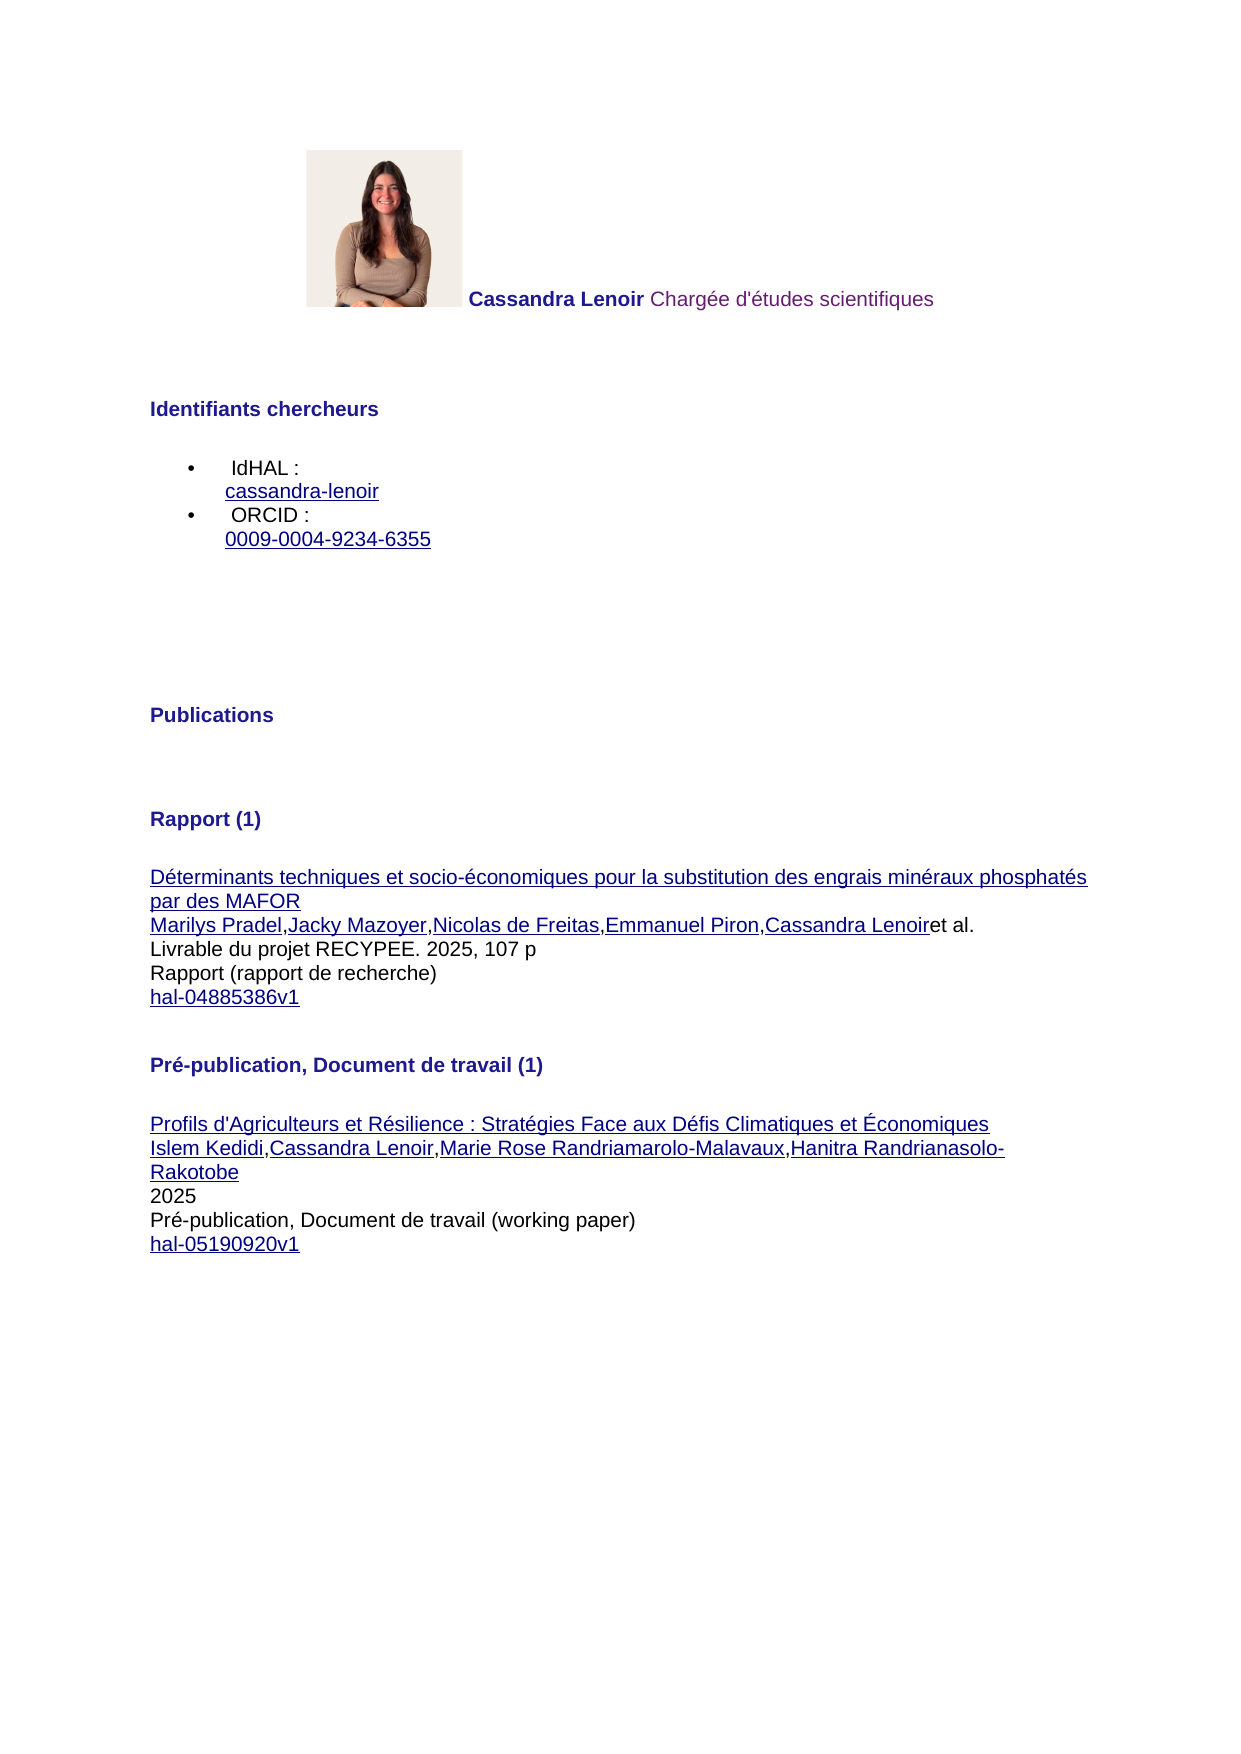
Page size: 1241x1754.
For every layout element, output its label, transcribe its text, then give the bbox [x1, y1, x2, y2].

subtitle Rapport (1) [150, 806, 1090, 830]
subtitle Cassandra Lenoir Chargée d'études scientifiques [150, 150, 1090, 311]
list IdHAL : [187, 455, 1090, 479]
subtitle Identifiants chercheurs [150, 397, 1090, 421]
list 0009-0004-9234-6355 [187, 527, 1090, 551]
subtitle Pré-publication, Document de travail (1) [150, 1053, 1090, 1077]
subtitle Publications [150, 703, 1090, 727]
picture [306, 150, 463, 307]
list cassandra-lenoir [187, 479, 1090, 503]
table_header Déterminants techniques et socio-économiques pour la substitution des engrais minéraux phosphatés par des MAFOR Marilys Pradel,Jacky Mazoyer,Nicolas de Freitas,Emmanuel Piron,Cassandra Lenoiret al. Livrable du projet RECYPEE. 2025, 107 p Rapport (rapport de recherche) hal-04885386v1 [150, 865, 1090, 1008]
list ORCID : [187, 503, 1090, 527]
table_header Profils d'Agriculteurs et Résilience : Stratégies Face aux Défis Climatiques et Économiques Islem Kedidi,Cassandra Lenoir,Marie Rose Randriamarolo-Malavaux,Hanitra Randrianasolo-Rakotobe 2025 Pré-publication, Document de travail (working paper) hal-05190920v1 [150, 1112, 1090, 1255]
